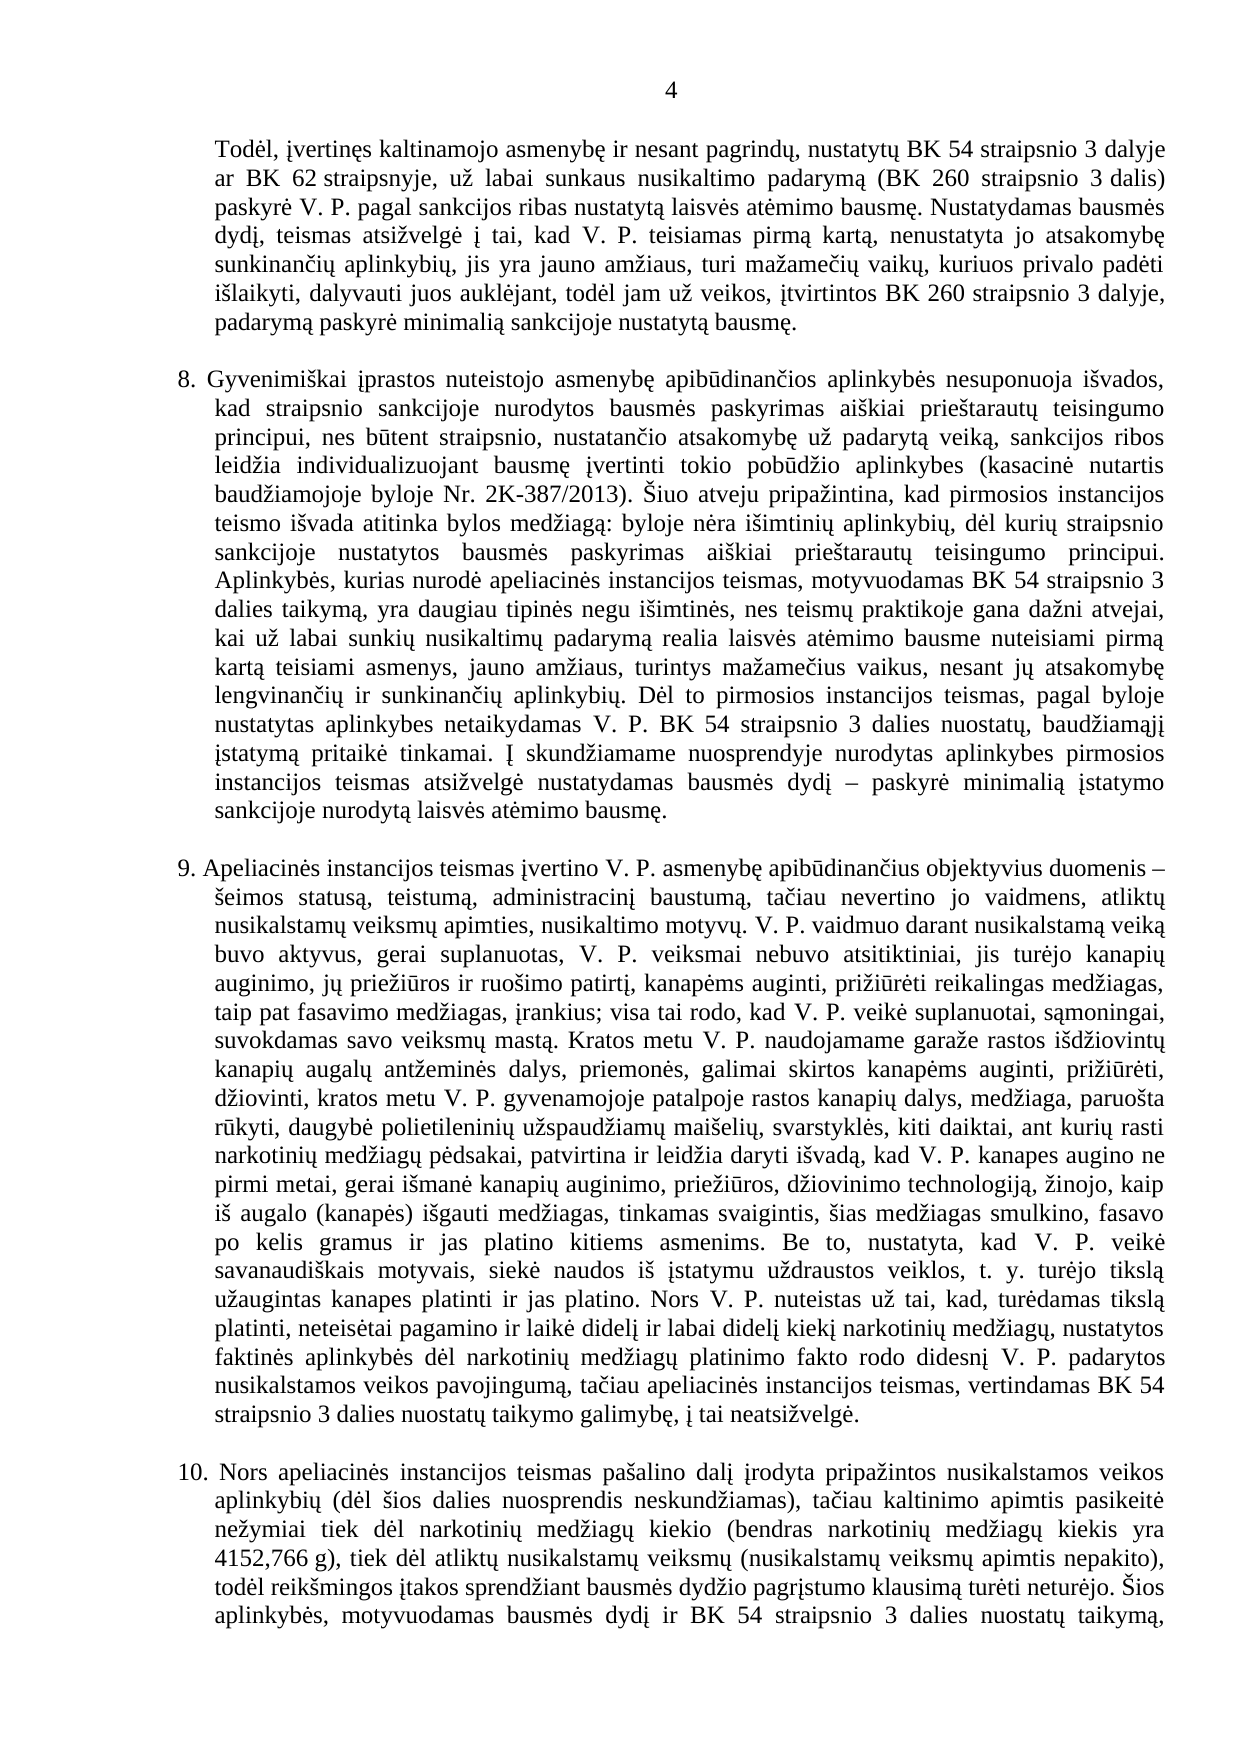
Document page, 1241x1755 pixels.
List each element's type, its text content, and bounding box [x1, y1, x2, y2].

text 8. Gyvenimiškai įprastos nuteistojo asmenybę apibūdinančios aplinkybės nesuponuoja išvados, kad straipsnio sankcijoje nurodytos bausmės paskyrimas aiškiai prieštarautų teisingumo principui, nes būtent straipsnio, nustatančio atsakomybę už padarytą veiką, sankcijos ribos leidžia individualizuojant bausmę įvertinti tokio pobūdžio aplinkybes (kasacinė nutartis baudžiamojoje byloje Nr. 2K-387/2013). Šiuo atveju pripažintina, kad pirmosios instancijos teismo išvada atitinka bylos medžiagą: byloje nėra išimtinių aplinkybių, dėl kurių straipsnio sankcijoje nustatytos bausmės paskyrimas aiškiai prieštarautų teisingumo principui. Aplinkybės, kurias nurodė apeliacinės instancijos teismas, motyvuodamas BK 54 straipsnio 3 dalies taikymą, yra daugiau tipinės negu išimtinės, nes teismų praktikoje gana dažni atvejai, kai už labai sunkių nusikaltimų padarymą realia laisvės atėmimo bausme nuteisiami pirmą kartą teisiami asmenys, jauno amžiaus, turintys mažamečius vaikus, nesant jų atsakomybę lengvinančių ir sunkinančių aplinkybių. Dėl to pirmosios instancijos teismas, pagal byloje nustatytas aplinkybes netaikydamas V. P. BK 54 straipsnio 3 dalies nuostatų, baudžiamąjį įstatymą pritaikė tinkamai. Į skundžiamame nuosprendyje nurodytas aplinkybes pirmosios instancijos teismas atsižvelgė nustatydamas bausmės dydį – paskyrė minimalią įstatymo sankcijoje nurodytą laisvės atėmimo bausmę. [177, 364, 1165, 824]
text 10. Nors apeliacinės instancijos teismas pašalino dalį įrodyta pripažintos nusikalstamos veikos aplinkybių (dėl šios dalies nuosprendis neskundžiamas), tačiau kaltinimo apimtis pasikeitė nežymiai tiek dėl narkotinių medžiagų kiekio (bendras narkotinių medžiagų kiekis yra 4152,766 g), tiek dėl atliktų nusikalstamų veiksmų (nusikalstamų veiksmų apimtis nepakito), todėl reikšmingos įtakos sprendžiant bausmės dydžio pagrįstumo klausimą turėti neturėjo. Šios aplinkybės, motyvuodamas bausmės dydį ir BK 54 straipsnio 3 dalies nuostatų taikymą, [177, 1457, 1165, 1629]
text 9. Apeliacinės instancijos teismas įvertino V. P. asmenybę apibūdinančius objektyvius duomenis – šeimos statusą, teistumą, administracinį baustumą, tačiau nevertino jo vaidmens, atliktų nusikalstamų veiksmų apimties, nusikaltimo motyvų. V. P. vaidmuo darant nusikalstamą veiką buvo aktyvus, gerai suplanuotas, V. P. veiksmai nebuvo atsitiktiniai, jis turėjo kanapių auginimo, jų priežiūros ir ruošimo patirtį, kanapėms auginti, prižiūrėti reikalingas medžiagas, taip pat fasavimo medžiagas, įrankius; visa tai rodo, kad V. P. veikė suplanuotai, sąmoningai, suvokdamas savo veiksmų mastą. Kratos metu V. P. naudojamame garaže rastos išdžiovintų kanapių augalų antžeminės dalys, priemonės, galimai skirtos kanapėms auginti, prižiūrėti, džiovinti, kratos metu V. P. gyvenamojoje patalpoje rastos kanapių dalys, medžiaga, paruošta rūkyti, daugybė polietileninių užspaudžiamų maišelių, svarstyklės, kiti daiktai, ant kurių rasti narkotinių medžiagų pėdsakai, patvirtina ir leidžia daryti išvadą, kad V. P. kanapes augino ne pirmi metai, gerai išmanė kanapių auginimo, priežiūros, džiovinimo technologiją, žinojo, kaip iš augalo (kanapės) išgauti medžiagas, tinkamas svaigintis, šias medžiagas smulkino, fasavo po kelis gramus ir jas platino kitiems asmenims. Be to, nustatyta, kad V. P. veikė savanaudiškais motyvais, siekė naudos iš įstatymu uždraustos veiklos, t. y. turėjo tikslą užaugintas kanapes platinti ir jas platino. Nors V. P. nuteistas už tai, kad, turėdamas tikslą platinti, neteisėtai pagamino ir laikė didelį ir labai didelį kiekį narkotinių medžiagų, nustatytos faktinės aplinkybės dėl narkotinių medžiagų platinimo fakto rodo didesnį V. P. padarytos nusikalstamos veikos pavojingumą, tačiau apeliacinės instancijos teismas, vertindamas BK 54 straipsnio 3 dalies nuostatų taikymo galimybę, į tai neatsižvelgė. [177, 853, 1165, 1428]
text Todėl, įvertinęs kaltinamojo asmenybę ir nesant pagrindų, nustatytų BK 54 straipsnio 3 dalyje ar BK 62 straipsnyje, už labai sunkaus nusikaltimo padarymą (BK 260 straipsnio 3 dalis) paskyrė V. P. pagal sankcijos ribas nustatytą laisvės atėmimo bausmę. Nustatydamas bausmės dydį, teismas atsižvelgė į tai, kad V. P. teisiamas pirmą kartą, nenustatyta jo atsakomybę sunkinančių aplinkybių, jis yra jauno amžiaus, turi mažamečių vaikų, kuriuos privalo padėti išlaikyti, dalyvauti juos auklėjant, todėl jam už veikos, įtvirtintos BK 260 straipsnio 3 dalyje, padarymą paskyrė minimalią sankcijoje nustatytą bausmę. [177, 134, 1165, 335]
